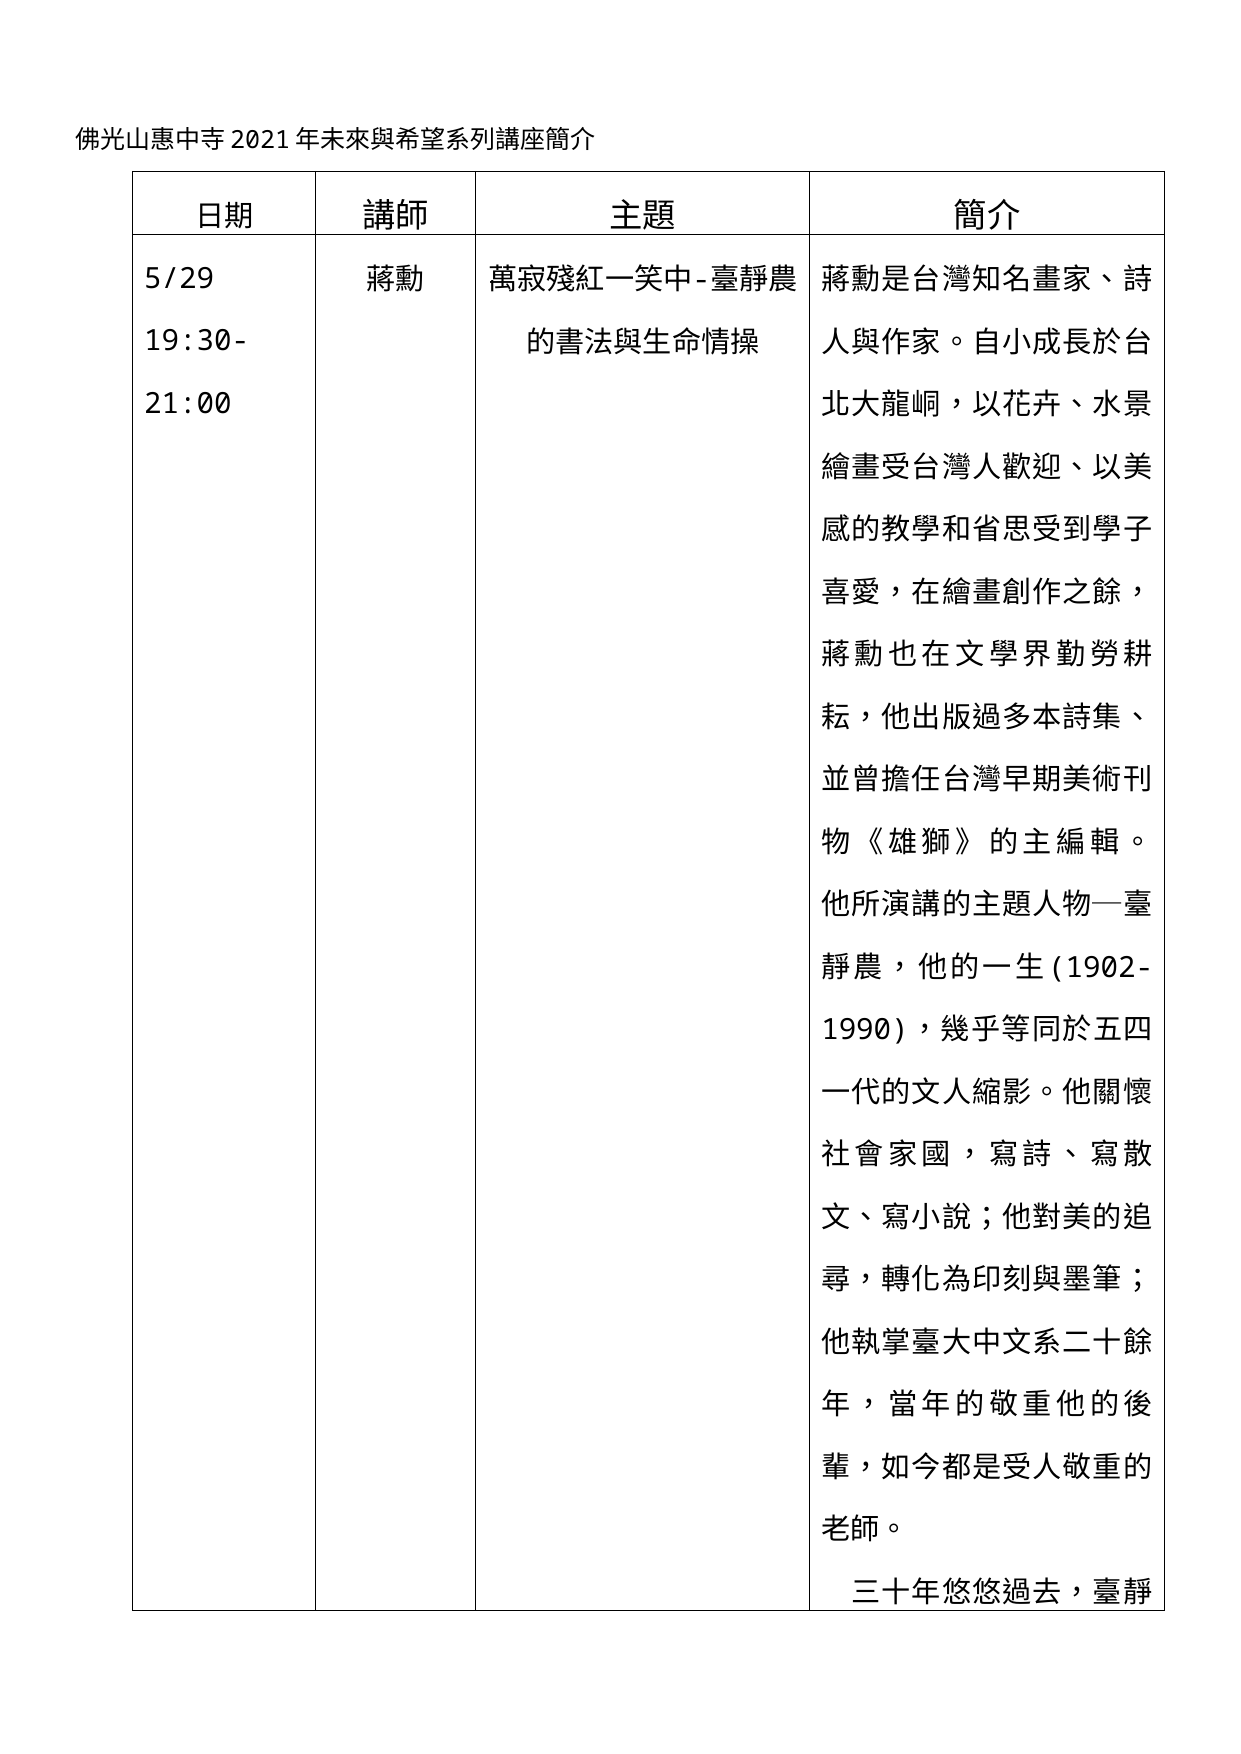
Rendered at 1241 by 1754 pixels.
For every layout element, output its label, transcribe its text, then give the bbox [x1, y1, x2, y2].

table_cell 蔣勳是台灣知名畫家、詩人與作家。自小成長於台北大龍峒，以花卉、水景繪畫受台灣人歡迎、以美感的教學和省思受到學子喜愛，在繪畫創作之餘，蔣勳也在文學界勤勞耕耘，他出版過多本詩集、並曾擔任台灣早期美術刊物《雄獅》的主編輯。 他所演講的主題人物─臺靜農，他的一生(1902-1990)，幾乎等同於五四一代的文人縮影。他關懷社會家國，寫詩、寫散文、寫小說；他對美的追尋，轉化為印刻與墨筆；他執掌臺大中文系二十餘年，當年的敬重他的後輩，如今都是受人敬重的老師。 三十年悠悠過去，臺靜 [810, 235, 1164, 1610]
table_cell 5/29 19:30-21:00 [133, 235, 315, 1610]
table_cell 蔣勳 [316, 235, 475, 1610]
table_header 簡介 [810, 172, 1164, 234]
table_header 講師 [316, 172, 475, 234]
table_cell 萬寂殘紅一笑中-臺靜農的書法與生命情操 [476, 235, 809, 1610]
text 佛光山惠中寺2021年未來與希望系列講座簡介 [75, 96, 1165, 158]
table_header 日期 [133, 172, 315, 234]
table_header 主題 [476, 172, 809, 234]
